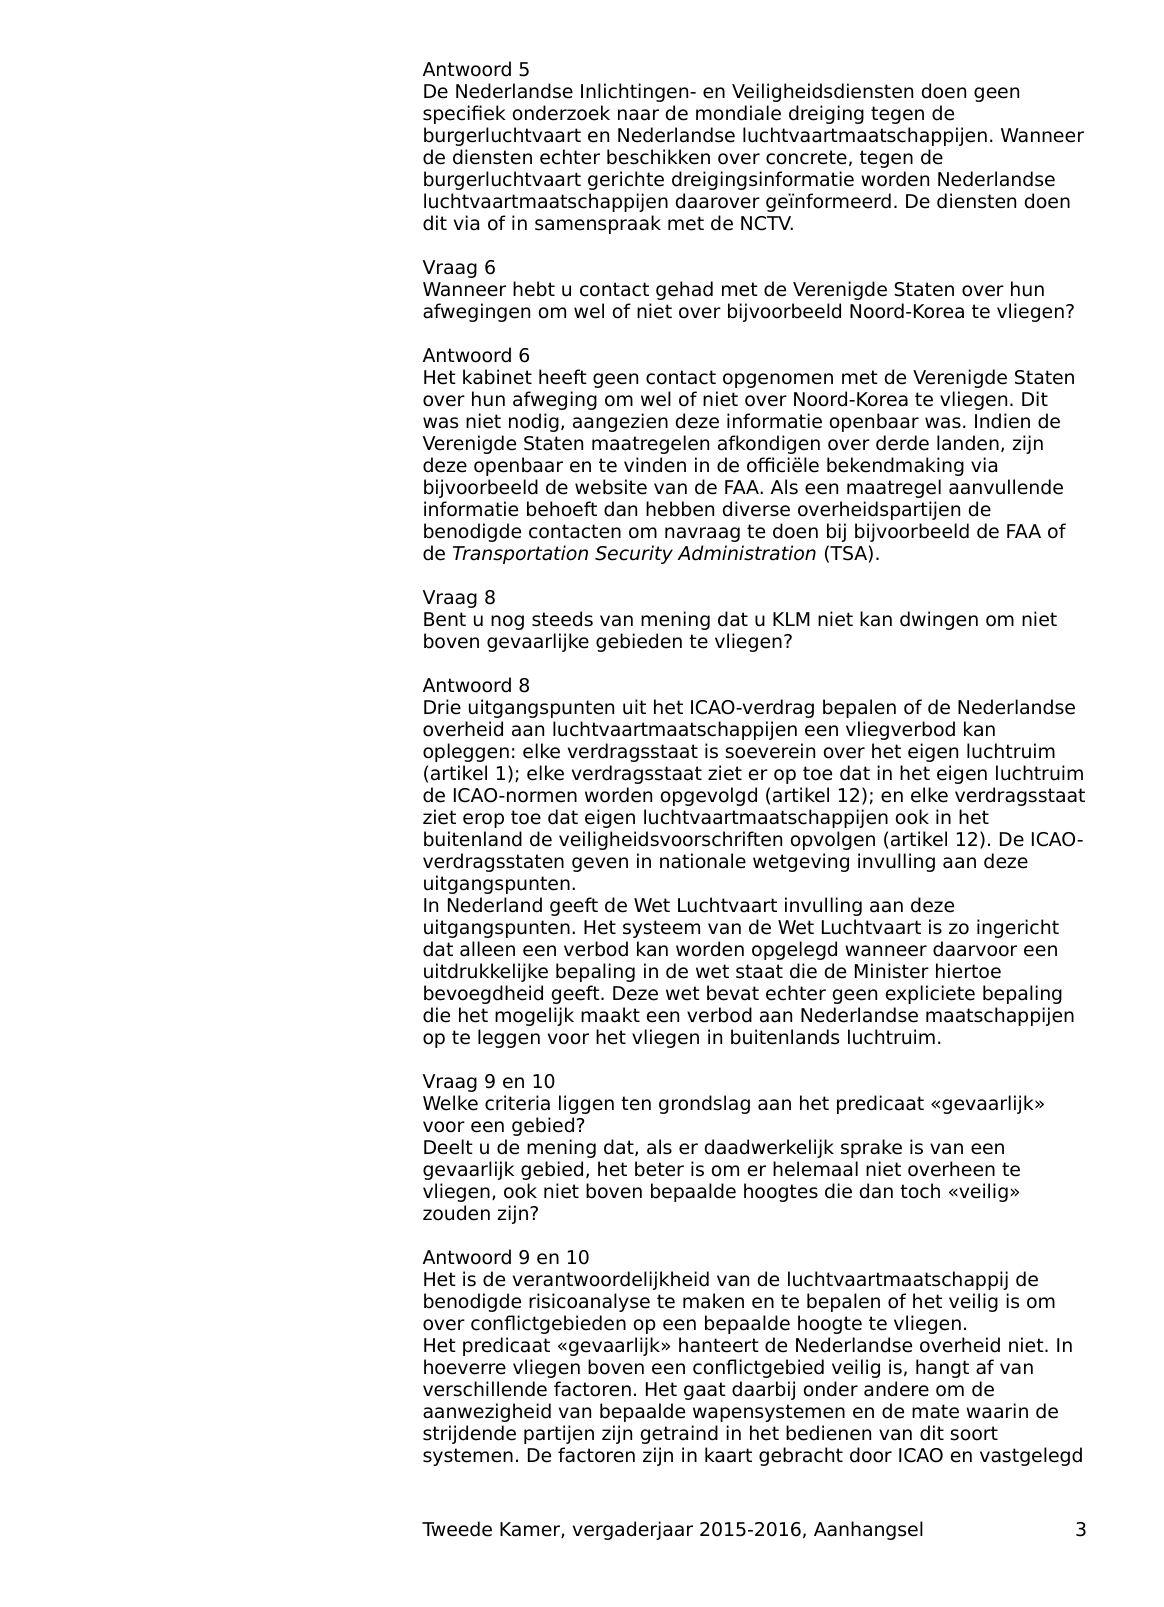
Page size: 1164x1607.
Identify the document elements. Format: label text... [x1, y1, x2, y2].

text Antwoord 6 [422, 345, 1087, 367]
text Drie uitgangspunten uit het ICAO-verdrag bepalen of de Nederlandse overheid aan luchtvaartmaatschappijen een vliegverbod kan opleggen: elke verdragsstaat is soeverein over het eigen luchtruim (artikel 1); elke verdragsstaat ziet er op toe dat in het eigen luchtruim de ICAO-normen worden opgevolgd (artikel 12); en elke verdragsstaat ziet erop toe dat eigen luchtvaartmaatschappijen ook in het buitenland de veiligheidsvoorschriften opvolgen (artikel 12). De ICAO-verdragsstaten geven in nationale wetgeving invulling aan deze uitgangspunten. [422, 697, 1087, 895]
text Antwoord 9 en 10 [422, 1247, 1087, 1269]
text Deelt u de mening dat, als er daadwerkelijk sprake is van een gevaarlijk gebied, het beter is om er helemaal niet overheen te vliegen, ook niet boven bepaalde hoogtes die dan toch «veilig» zouden zijn? [422, 1137, 1087, 1225]
text Bent u nog steeds van mening dat u KLM niet kan dwingen om niet boven gevaarlijke gebieden te vliegen? [422, 609, 1087, 653]
text Vraag 6 [422, 257, 1087, 279]
text De Nederlandse Inlichtingen- en Veiligheidsdiensten doen geen specifiek onderzoek naar de mondiale dreiging tegen de burgerluchtvaart en Nederlandse luchtvaartmaatschappijen. Wanneer de diensten echter beschikken over concrete, tegen de burgerluchtvaart gerichte dreigingsinformatie worden Nederlandse luchtvaartmaatschappijen daarover geïnformeerd. De diensten doen dit via of in samenspraak met de NCTV. [422, 81, 1087, 235]
text Wanneer hebt u contact gehad met de Verenigde Staten over hun afwegingen om wel of niet over bijvoorbeeld Noord-Korea te vliegen? [422, 279, 1087, 323]
text Antwoord 8 [422, 675, 1087, 697]
text Het predicaat «gevaarlijk» hanteert de Nederlandse overheid niet. In hoeverre vliegen boven een conflictgebied veilig is, hangt af van verschillende factoren. Het gaat daarbij onder andere om de aanwezigheid van bepaalde wapensystemen en de mate waarin de strijdende partijen zijn getraind in het bedienen van dit soort systemen. De factoren zijn in kaart gebracht door ICAO en vastgelegd [422, 1335, 1087, 1467]
text In Nederland geeft de Wet Luchtvaart invulling aan deze uitgangspunten. Het systeem van de Wet Luchtvaart is zo ingericht dat alleen een verbod kan worden opgelegd wanneer daarvoor een uitdrukkelijke bepaling in de wet staat die de Minister hiertoe bevoegdheid geeft. Deze wet bevat echter geen expliciete bepaling die het mogelijk maakt een verbod aan Nederlandse maatschappijen op te leggen voor het vliegen in buitenlands luchtruim. [422, 895, 1087, 1049]
text Antwoord 5 [422, 59, 1087, 81]
text Vraag 9 en 10 [422, 1071, 1087, 1093]
text Het is de verantwoordelijkheid van de luchtvaartmaatschappij de benodigde risicoanalyse te maken en te bepalen of het veilig is om over conflictgebieden op een bepaalde hoogte te vliegen. [422, 1269, 1087, 1335]
text Vraag 8 [422, 587, 1087, 609]
text Het kabinet heeft geen contact opgenomen met de Verenigde Staten over hun afweging om wel of niet over Noord-Korea te vliegen. Dit was niet nodig, aangezien deze informatie openbaar was. Indien de Verenigde Staten maatregelen afkondigen over derde landen, zijn deze openbaar en te vinden in de officiële bekendmaking via bijvoorbeeld de website van de FAA. Als een maatregel aanvullende informatie behoeft dan hebben diverse overheidspartijen de benodigde contacten om navraag te doen bij bijvoorbeeld de FAA of de Transportation Security Administration (TSA). [422, 367, 1087, 565]
text Welke criteria liggen ten grondslag aan het predicaat «gevaarlijk» voor een gebied? [422, 1093, 1087, 1137]
